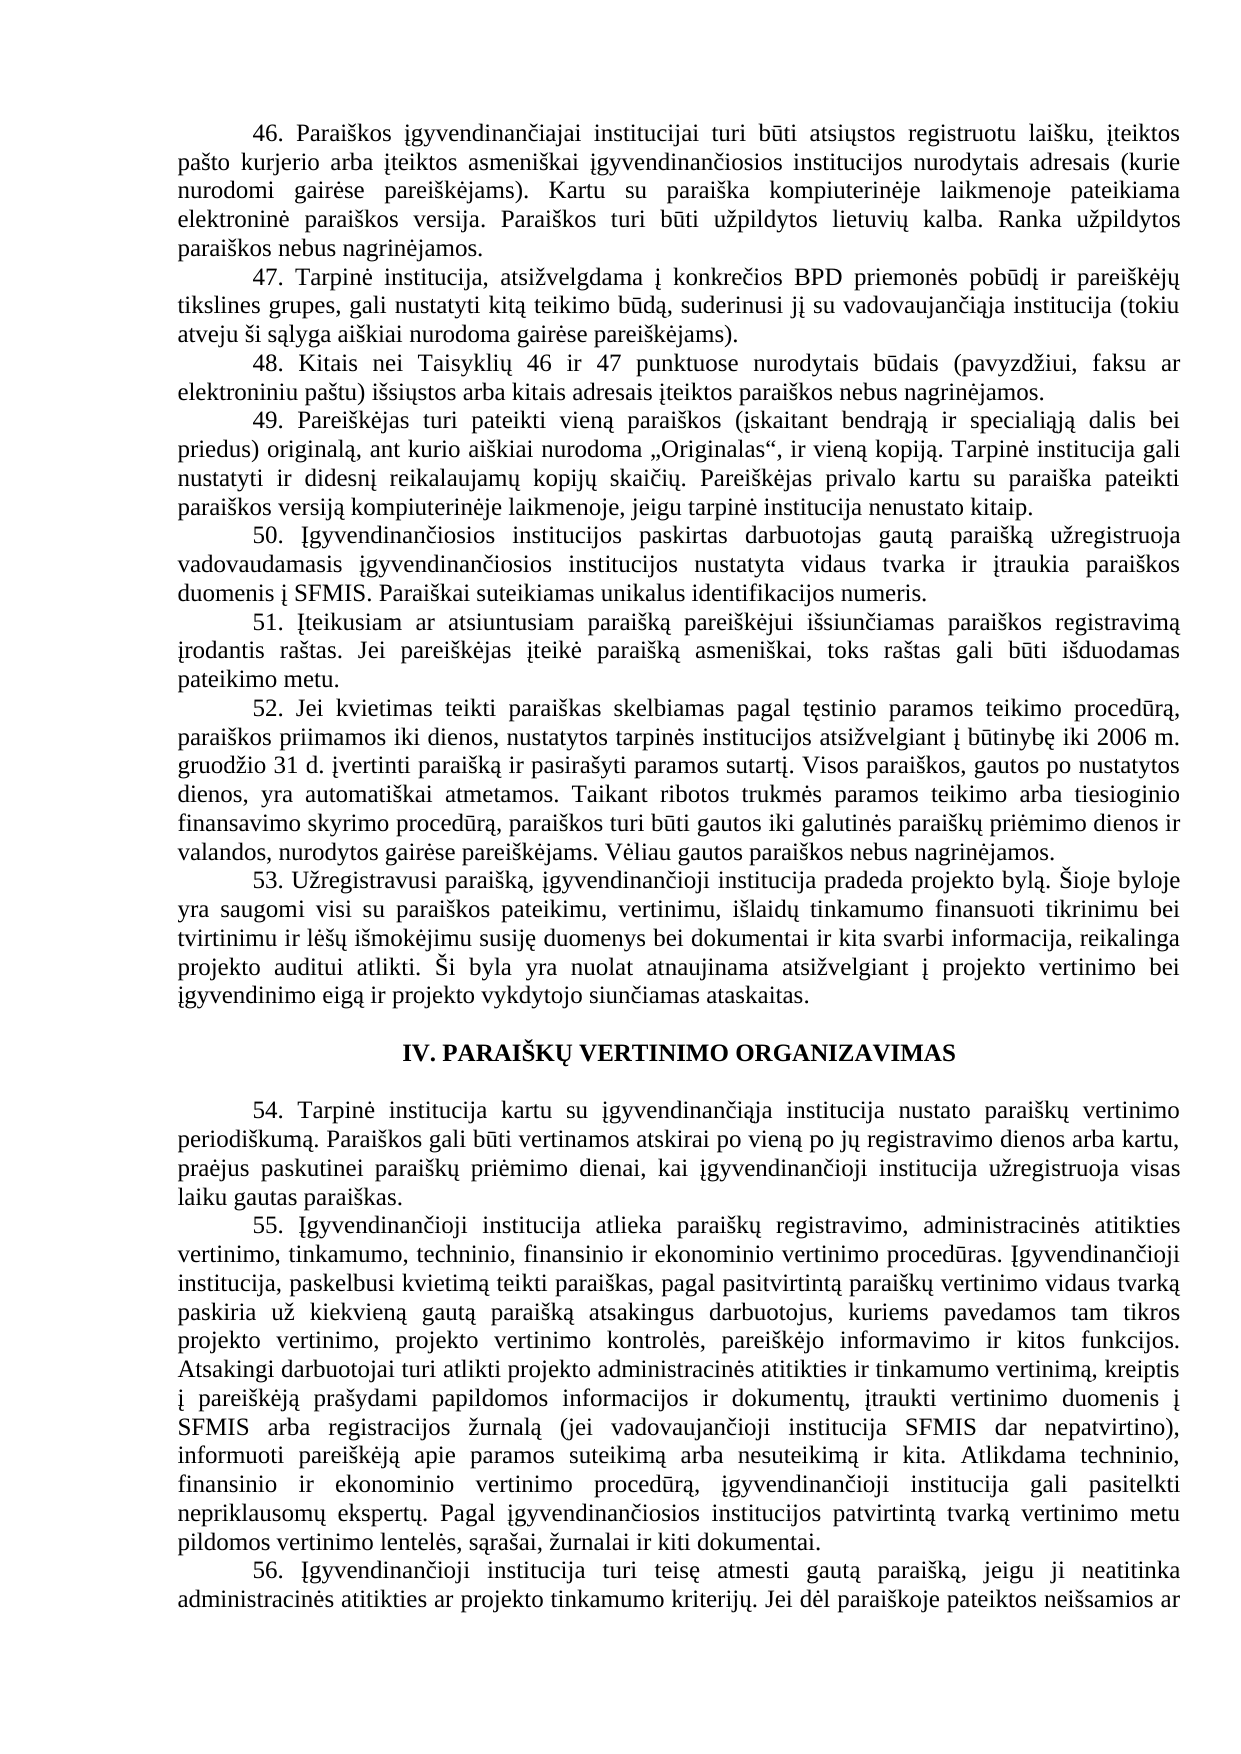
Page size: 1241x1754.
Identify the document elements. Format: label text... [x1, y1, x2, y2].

text 51. Įteikusiam ar atsiuntusiam paraišką pareiškėjui išsiunčiamas paraiškos registravimą įrodantis raštas. Jei pareiškėjas įteikė paraišką asmeniškai, toks raštas gali būti išduodamas pateikimo metu. [177, 607, 1181, 693]
text 49. Pareiškėjas turi pateikti vieną paraiškos (įskaitant bendrąją ir specialiąją dalis bei priedus) originalą, ant kurio aiškiai nurodoma „Originalas“, ir vieną kopiją. Tarpinė institucija gali nustatyti ir didesnį reikalaujamų kopijų skaičių. Pareiškėjas privalo kartu su paraiška pateikti paraiškos versiją kompiuterinėje laikmenoje, jeigu tarpinė institucija nenustato kitaip. [177, 406, 1181, 521]
text 50. Įgyvendinančiosios institucijos paskirtas darbuotojas gautą paraišką užregistruoja vadovaudamasis įgyvendinančiosios institucijos nustatyta vidaus tvarka ir įtraukia paraiškos duomenis į SFMIS. Paraiškai suteikiamas unikalus identifikacijos numeris. [177, 521, 1181, 607]
text 48. Kitais nei Taisyklių 46 ir 47 punktuose nurodytais būdais (pavyzdžiui, faksu ar elektroniniu paštu) išsiųstos arba kitais adresais įteiktos paraiškos nebus nagrinėjamos. [177, 348, 1181, 406]
text 53. Užregistravusi paraišką, įgyvendinančioji institucija pradeda projekto bylą. Šioje byloje yra saugomi visi su paraiškos pateikimu, vertinimu, išlaidų tinkamumo finansuoti tikrinimu bei tvirtinimu ir lėšų išmokėjimu susiję duomenys bei dokumentai ir kita svarbi informacija, reikalinga projekto auditui atlikti. Ši byla yra nuolat atnaujinama atsižvelgiant į projekto vertinimo bei įgyvendinimo eigą ir projekto vykdytojo siunčiamas ataskaitas. [177, 866, 1181, 1009]
text 56. Įgyvendinančioji institucija turi teisę atmesti gautą paraišką, jeigu ji neatitinka administracinės atitikties ar projekto tinkamumo kriterijų. Jei dėl paraiškoje pateiktos neišsamios ar [177, 1556, 1181, 1613]
text 46. Paraiškos įgyvendinančiajai institucijai turi būti atsiųstos registruotu laišku, įteiktos pašto kurjerio arba įteiktos asmeniškai įgyvendinančiosios institucijos nurodytais adresais (kurie nurodomi gairėse pareiškėjams). Kartu su paraiška kompiuterinėje laikmenoje pateikiama elektroninė paraiškos versija. Paraiškos turi būti užpildytos lietuvių kalba. Ranka užpildytos paraiškos nebus nagrinėjamos. [177, 118, 1181, 262]
text IV. PARAIŠKŲ VERTINIMO ORGANIZAVIMAS [177, 1038, 1181, 1067]
text 55. Įgyvendinančioji institucija atlieka paraiškų registravimo, administracinės atitikties vertinimo, tinkamumo, techninio, finansinio ir ekonominio vertinimo procedūras. Įgyvendinančioji institucija, paskelbusi kvietimą teikti paraiškas, pagal pasitvirtintą paraiškų vertinimo vidaus tvarką paskiria už kiekvieną gautą paraišką atsakingus darbuotojus, kuriems pavedamos tam tikros projekto vertinimo, projekto vertinimo kontrolės, pareiškėjo informavimo ir kitos funkcijos. Atsakingi darbuotojai turi atlikti projekto administracinės atitikties ir tinkamumo vertinimą, kreiptis į pareiškėją prašydami papildomos informacijos ir dokumentų, įtraukti vertinimo duomenis į SFMIS arba registracijos žurnalą (jei vadovaujančioji institucija SFMIS dar nepatvirtino), informuoti pareiškėją apie paramos suteikimą arba nesuteikimą ir kita. Atlikdama techninio, finansinio ir ekonominio vertinimo procedūrą, įgyvendinančioji institucija gali pasitelkti nepriklausomų ekspertų. Pagal įgyvendinančiosios institucijos patvirtintą tvarką vertinimo metu pildomos vertinimo lentelės, sąrašai, žurnalai ir kiti dokumentai. [177, 1211, 1181, 1556]
text 52. Jei kvietimas teikti paraiškas skelbiamas pagal tęstinio paramos teikimo procedūrą, paraiškos priimamos iki dienos, nustatytos tarpinės institucijos atsižvelgiant į būtinybę iki 2006 m. gruodžio 31 d. įvertinti paraišką ir pasirašyti paramos sutartį. Visos paraiškos, gautos po nustatytos dienos, yra automatiškai atmetamos. Taikant ribotos trukmės paramos teikimo arba tiesioginio finansavimo skyrimo procedūrą, paraiškos turi būti gautos iki galutinės paraiškų priėmimo dienos ir valandos, nurodytos gairėse pareiškėjams. Vėliau gautos paraiškos nebus nagrinėjamos. [177, 693, 1181, 866]
text 47. Tarpinė institucija, atsižvelgdama į konkrečios BPD priemonės pobūdį ir pareiškėjų tikslines grupes, gali nustatyti kitą teikimo būdą, suderinusi jį su vadovaujančiąja institucija (tokiu atveju ši sąlyga aiškiai nurodoma gairėse pareiškėjams). [177, 262, 1181, 348]
text 54. Tarpinė institucija kartu su įgyvendinančiąja institucija nustato paraiškų vertinimo periodiškumą. Paraiškos gali būti vertinamos atskirai po vieną po jų registravimo dienos arba kartu, praėjus paskutinei paraiškų priėmimo dienai, kai įgyvendinančioji institucija užregistruoja visas laiku gautas paraiškas. [177, 1096, 1181, 1211]
